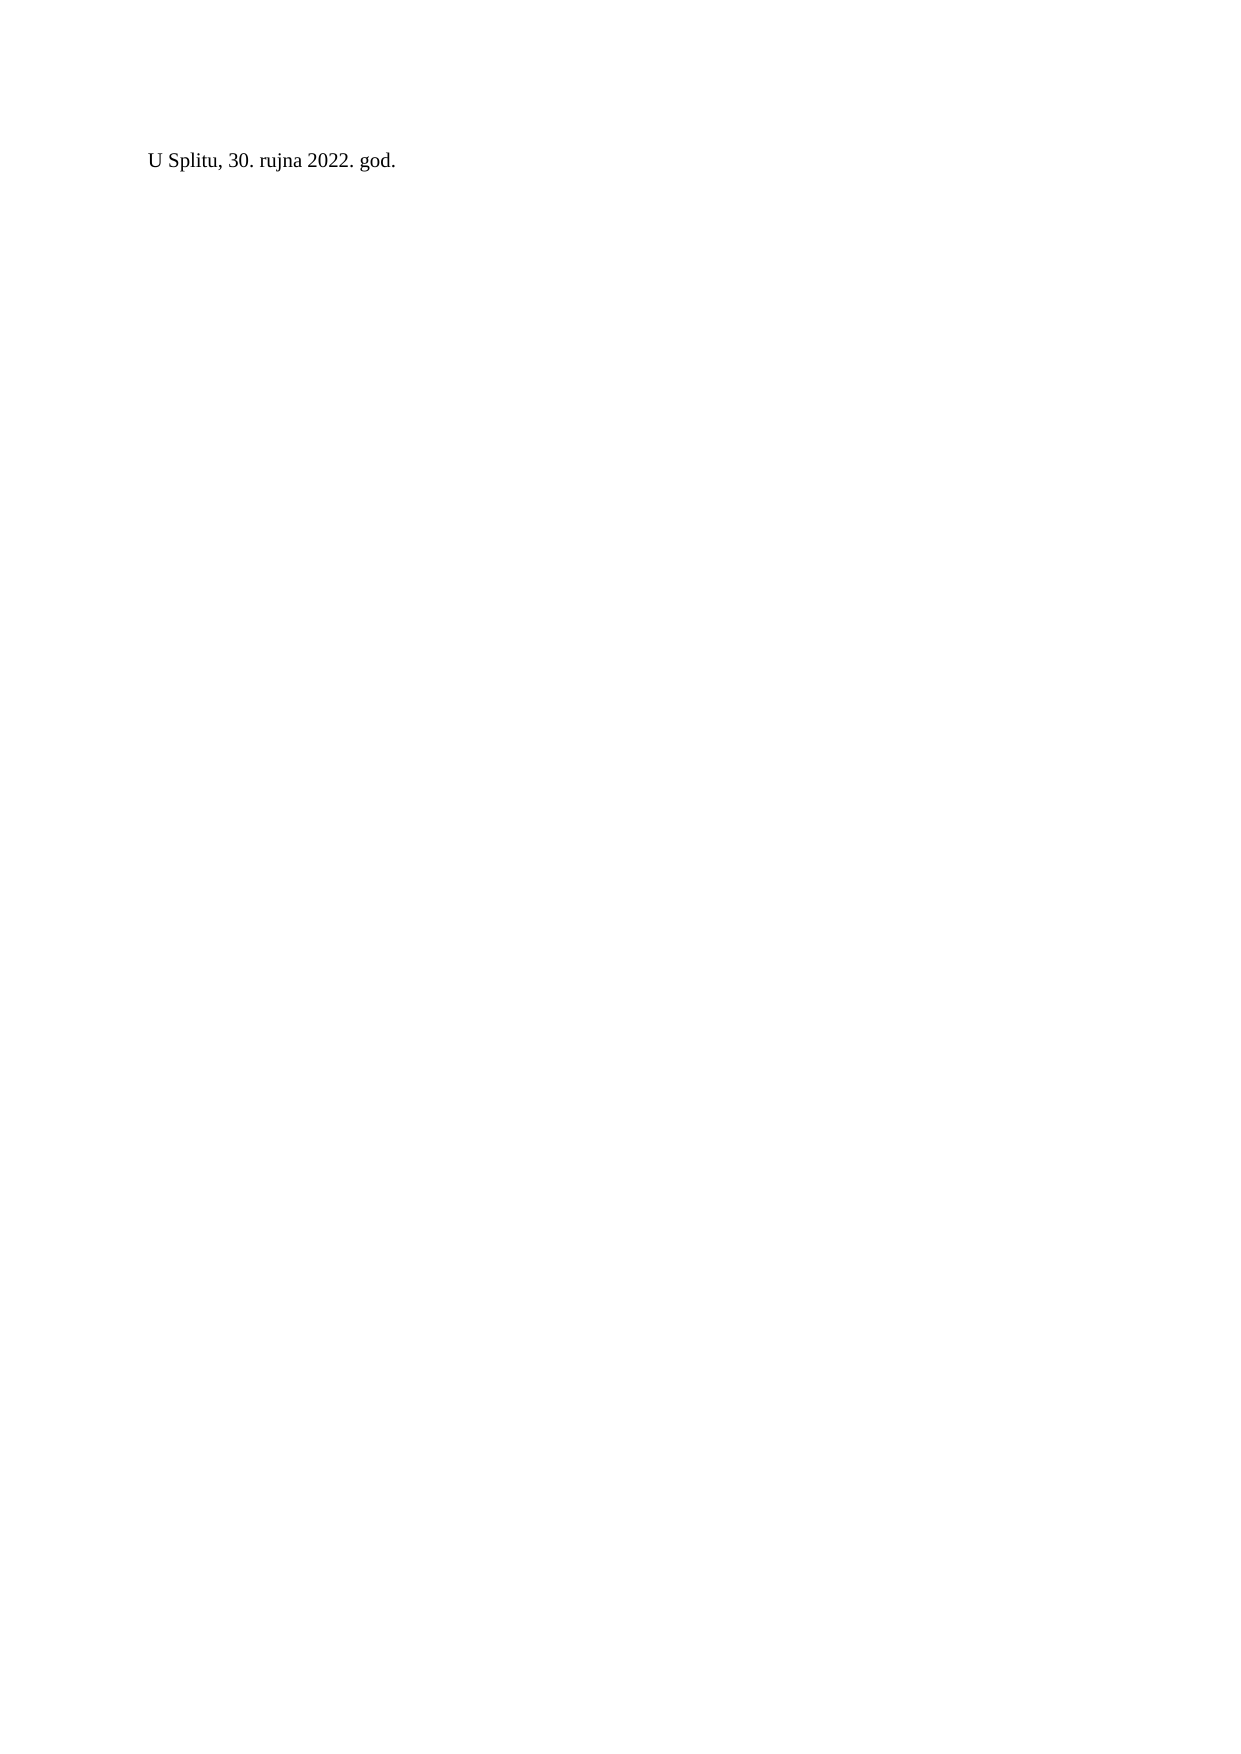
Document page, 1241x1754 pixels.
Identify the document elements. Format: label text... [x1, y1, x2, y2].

text U Splitu, 30. rujna 2022. god. [148, 148, 1093, 172]
